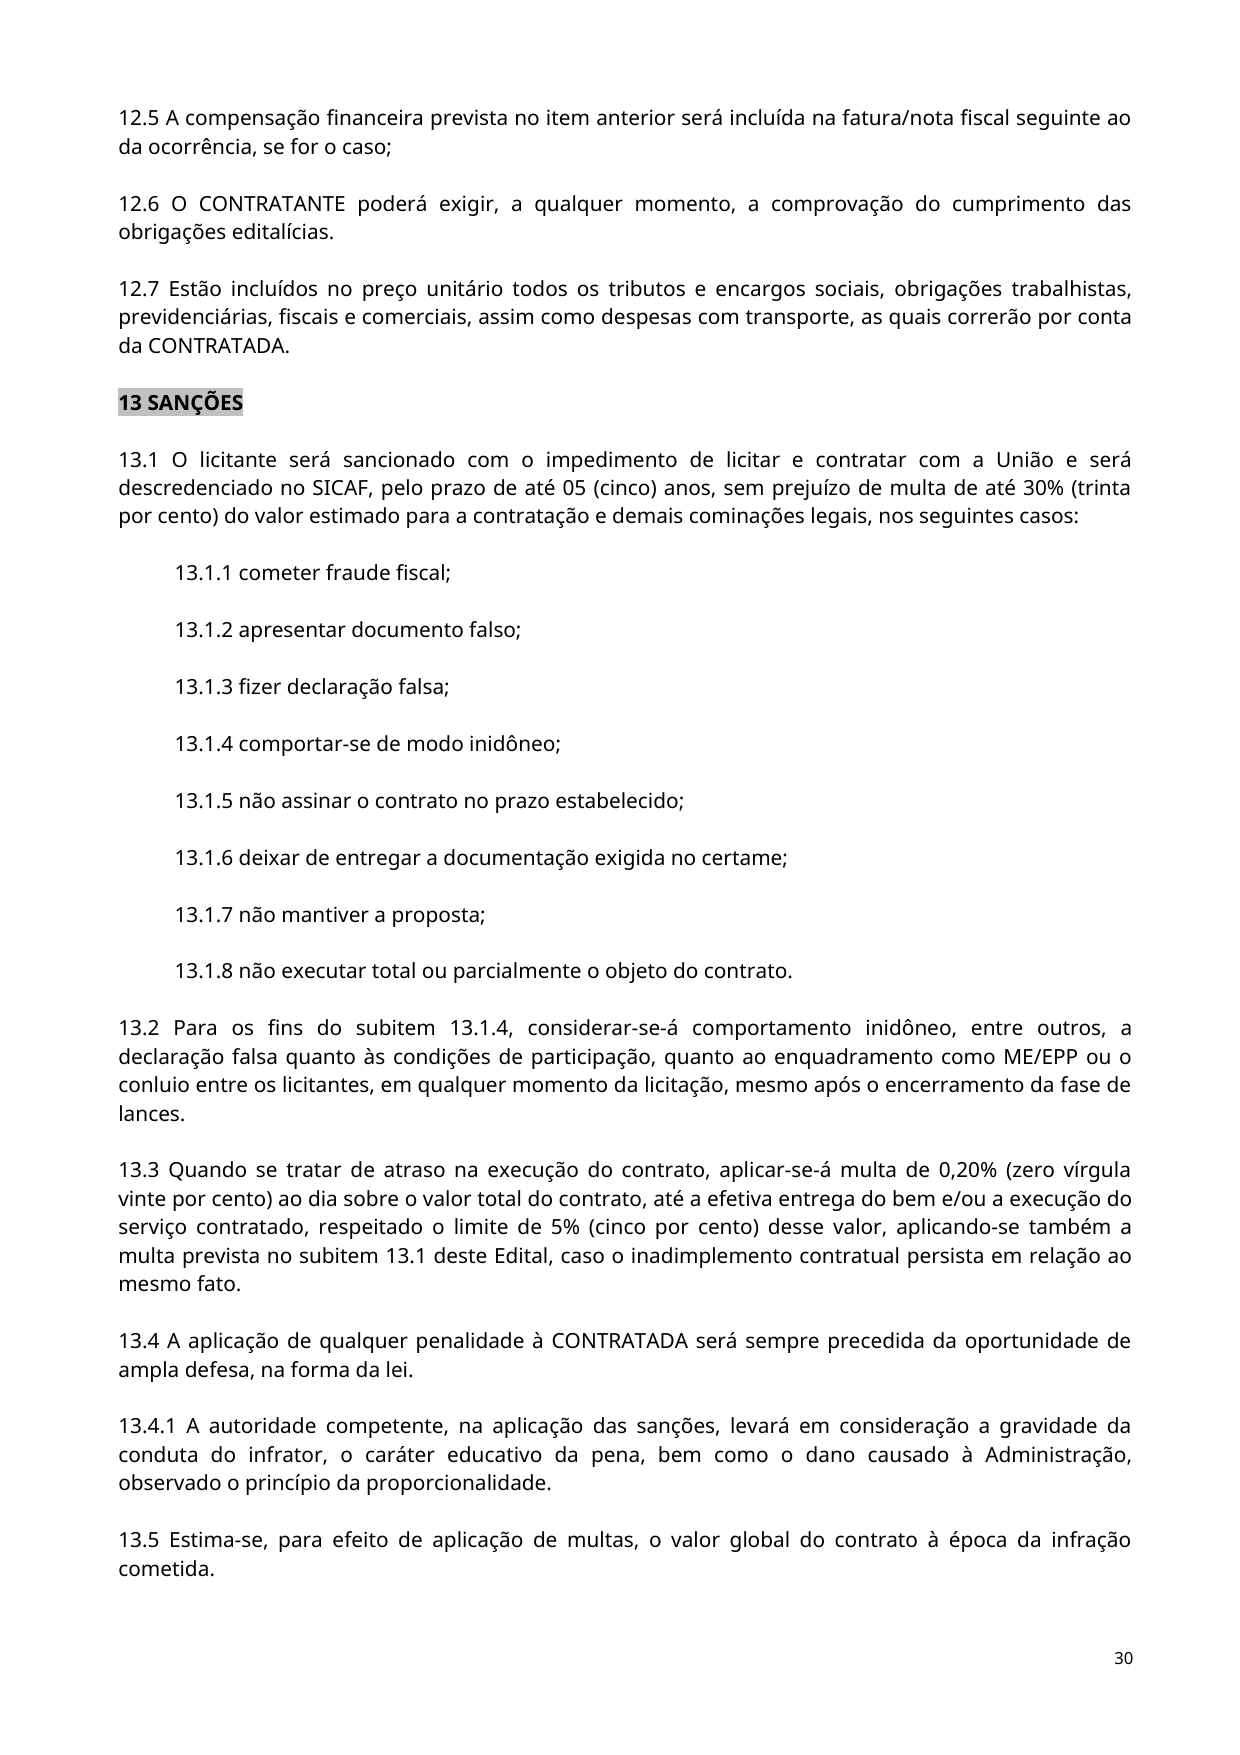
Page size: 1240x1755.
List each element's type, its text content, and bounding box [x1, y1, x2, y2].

text 13.1.4 comportar-se de modo inidôneo; [174, 729, 1133, 757]
text 13.1.5 não assinar o contrato no prazo estabelecido; [174, 786, 1133, 814]
text 12.6 O CONTRATANTE poderá exigir, a qualquer momento, a comprovação do cumprimento das obrigações editalícias. [118, 189, 1133, 246]
text 13.1.3 fizer declaração falsa; [174, 672, 1133, 701]
text 13.2 Para os fins do subitem 13.1.4, considerar-se-á comportamento inidôneo, entre outros, a declaração falsa quanto às condições de participação, quanto ao enquadramento como ME/EPP ou o conluio entre os licitantes, em qualquer momento da licitação, mesmo após o encerramento da fase de lances. [118, 1013, 1133, 1127]
text 13.4.1 A autoridade competente, na aplicação das sanções, levará em consideração a gravidade da conduta do infrator, o caráter educativo da pena, bem como o dano causado à Administração, observado o princípio da proporcionalidade. [118, 1412, 1133, 1497]
text 13.4 A aplicação de qualquer penalidade à CONTRATADA será sempre precedida da oportunidade de ampla defesa, na forma da lei. [118, 1326, 1133, 1383]
text 13 SANÇÕES [118, 388, 1130, 416]
text 12.5 A compensação financeira prevista no item anterior será incluída na fatura/nota fiscal seguinte ao da ocorrência, se for o caso; [118, 103, 1133, 160]
text 13.1.1 cometer fraude fiscal; [174, 558, 1133, 587]
text 13.3 Quando se tratar de atraso na execução do contrato, aplicar-se-á multa de 0,20% (zero vírgula vinte por cento) ao dia sobre o valor total do contrato, até a efetiva entrega do bem e/ou a execução do serviço contratado, respeitado o limite de 5% (cinco por cento) desse valor, aplicando-se também a multa prevista no subitem 13.1 deste Edital, caso o inadimplemento contratual persista em relação ao mesmo fato. [118, 1156, 1133, 1298]
text 13.1 O licitante será sancionado com o impedimento de licitar e contratar com a União e será descredenciado no SICAF, pelo prazo de até 05 (cinco) anos, sem prejuízo de multa de até 30% (trinta por cento) do valor estimado para a contratação e demais cominações legais, nos seguintes casos: [118, 445, 1133, 530]
text 13.1.7 não mantiver a proposta; [174, 900, 1133, 928]
text 13.1.6 deixar de entregar a documentação exigida no certame; [174, 843, 1133, 871]
text 12.7 Estão incluídos no preço unitário todos os tributos e encargos sociais, obrigações trabalhistas, previdenciárias, fiscais e comerciais, assim como despesas com transporte, as quais correrão por conta da CONTRATADA. [118, 274, 1133, 359]
text 13.1.8 não executar total ou parcialmente o objeto do contrato. [174, 957, 1133, 985]
text 13.1.2 apresentar documento falso; [174, 615, 1133, 644]
text 13.5 Estima-se, para efeito de aplicação de multas, o valor global do contrato à época da infração cometida. [118, 1525, 1133, 1582]
